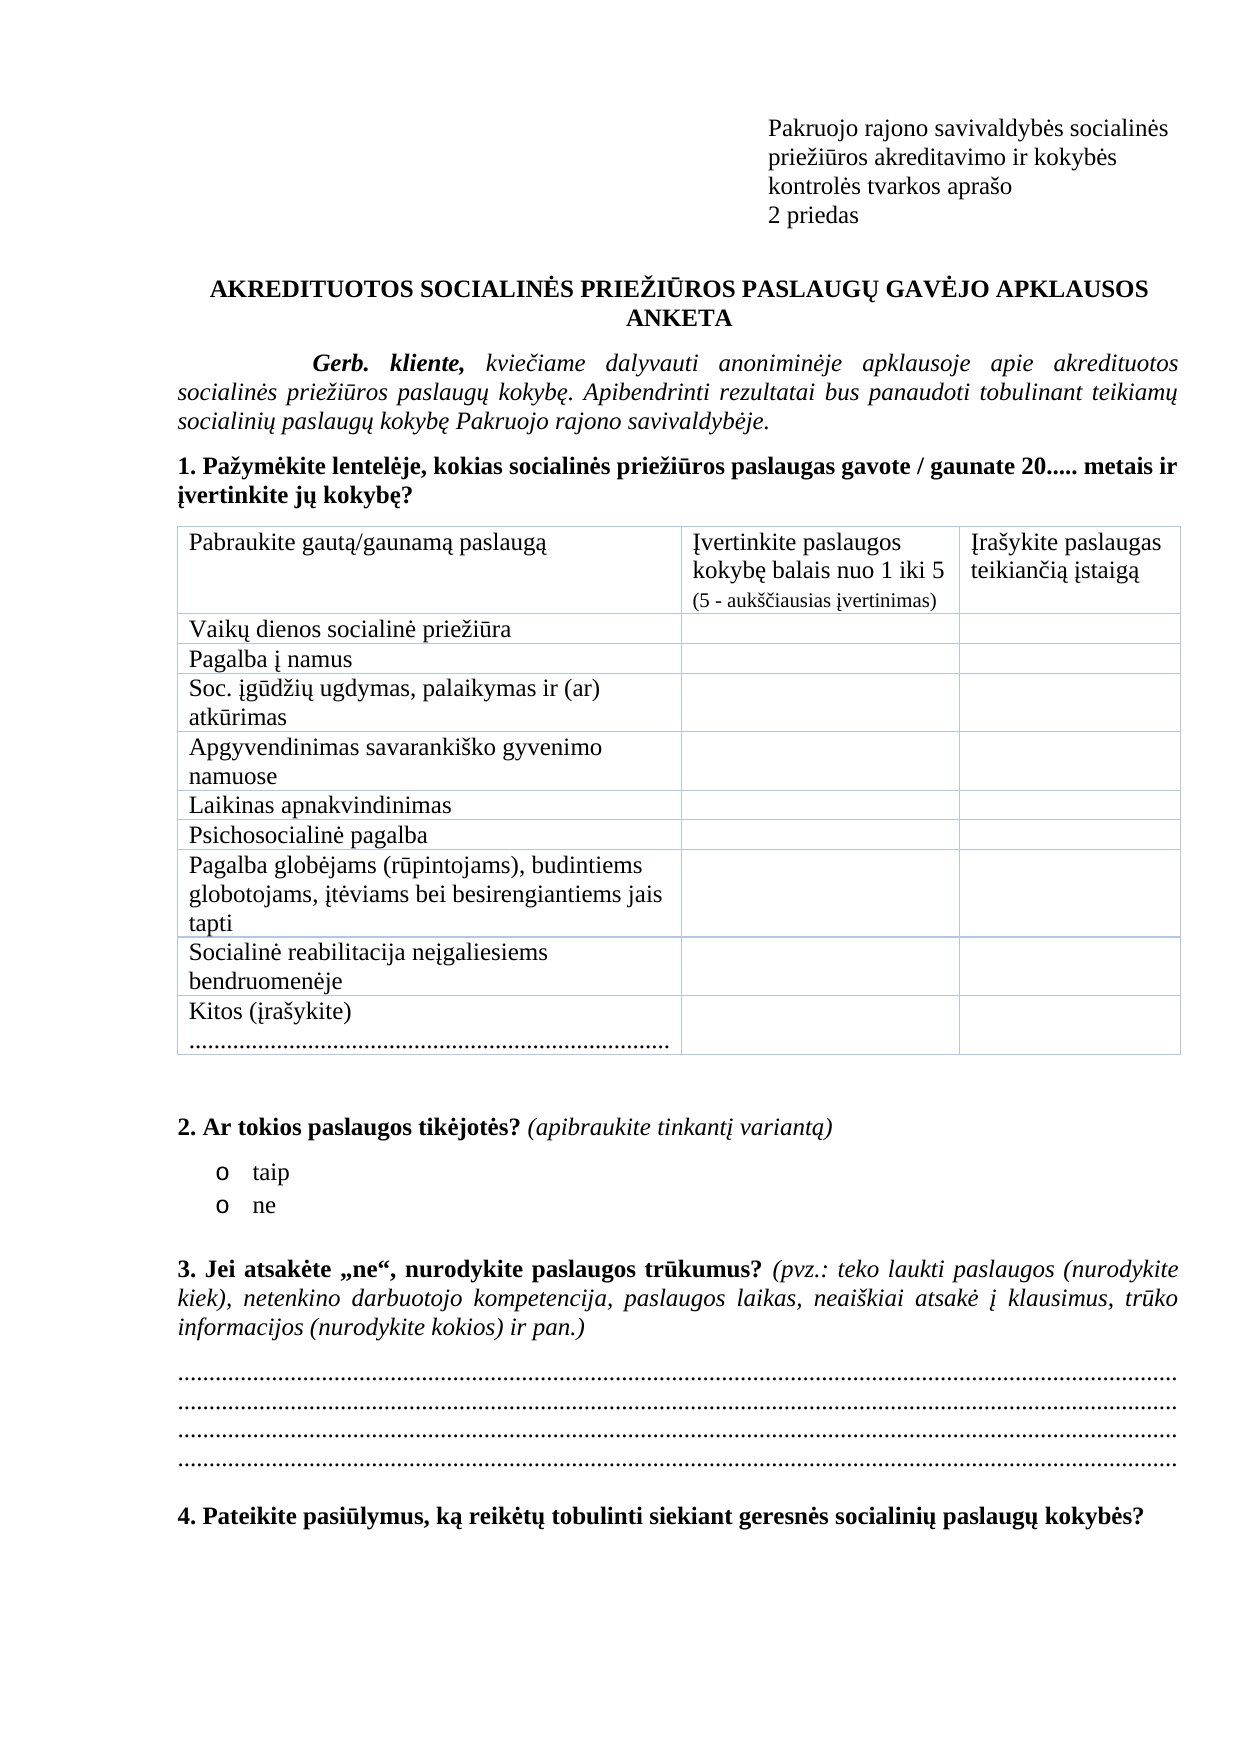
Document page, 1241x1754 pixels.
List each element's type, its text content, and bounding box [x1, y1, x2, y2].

table_cell Laikinas apnakvindinimas [178, 791, 681, 819]
table_cell [682, 644, 959, 672]
table_cell Kitos (įrašykite) ............................................................................. [178, 996, 681, 1053]
table_cell [960, 820, 1180, 849]
text ................................................................................................................................................................................................................................................................................................................................................................................................................................................................................................................................................................................................................................................................ [177, 1357, 1181, 1472]
table_cell [960, 614, 1180, 643]
text 2 priedas [768, 200, 1181, 228]
table_cell [682, 614, 959, 643]
text kontrolės tvarkos aprašo [768, 171, 1181, 200]
table_cell Pagalba į namus [178, 644, 681, 672]
text AKREDITUOTOS SOCIALINĖS PRIEŽIŪROS PASLAUGŲ GAVĖJO APKLAUSOS ANKETA [177, 274, 1181, 331]
table_cell [682, 732, 959, 789]
table_cell [682, 820, 959, 849]
table_header Pabraukite gautą/gaunamą paslaugą [178, 527, 681, 613]
table_cell [682, 791, 959, 819]
table_cell [960, 996, 1180, 1053]
text o ne [215, 1190, 1181, 1221]
text 4. Pateikite pasiūlymus, ką reikėtų tobulinti siekiant geresnės socialinių paslaugų kokybės? [177, 1501, 1181, 1529]
text 2. Ar tokios paslaugos tikėjotės? (apibraukite tinkantį variantą) [177, 1112, 1181, 1141]
text priežiūros akreditavimo ir kokybės [768, 142, 1181, 171]
text 3. Jei atsakėte „ne“, nurodykite paslaugos trūkumus? (pvz.: teko laukti paslaugos (nurodykite kiek), netenkino darbuotojo kompetencija, paslaugos laikas, neaiškiai atsakė į klausimus, trūko informacijos (nurodykite kokios) ir pan.) [177, 1254, 1181, 1340]
text 1. Pažymėkite lentelėje, kokias socialinės priežiūros paslaugas gavote / gaunate 20..... metais ir įvertinkite jų kokybę? [177, 451, 1181, 509]
text Gerb. kliente, kviečiame dalyvauti anoniminėje apklausoje apie akredituotos socialinės priežiūros paslaugų kokybę. Apibendrinti rezultatai bus panaudoti tobulinant teikiamų socialinių paslaugų kokybę Pakruojo rajono savivaldybėje. [177, 348, 1181, 434]
table_cell [960, 938, 1180, 995]
table_cell [682, 674, 959, 731]
table_cell [960, 732, 1180, 789]
table_cell Apgyvendinimas savarankiško gyvenimo namuose [178, 732, 681, 789]
table_header Įrašykite paslaugas teikiančią įstaigą [960, 527, 1180, 613]
table_cell Soc. įgūdžių ugdymas, palaikymas ir (ar) atkūrimas [178, 674, 681, 731]
table_cell Socialinė reabilitacija neįgaliesiems bendruomenėje [178, 938, 681, 995]
table_cell Psichosocialinė pagalba [178, 820, 681, 849]
text o taip [215, 1157, 1181, 1188]
table_cell [682, 850, 959, 936]
table_cell [682, 996, 959, 1053]
text Pakruojo rajono savivaldybės socialinės [768, 113, 1181, 142]
table_cell [682, 938, 959, 995]
table_cell Vaikų dienos socialinė priežiūra [178, 614, 681, 643]
table_cell Pagalba globėjams (rūpintojams), budintiems globotojams, įtėviams bei besirengiantiems jais tapti [178, 850, 681, 936]
table_cell [960, 850, 1180, 936]
table_header Įvertinkite paslaugos kokybę balais nuo 1 iki 5 (5 - aukščiausias įvertinimas) [682, 527, 959, 613]
table_cell [960, 791, 1180, 819]
table_cell [960, 674, 1180, 731]
table_cell [960, 644, 1180, 672]
